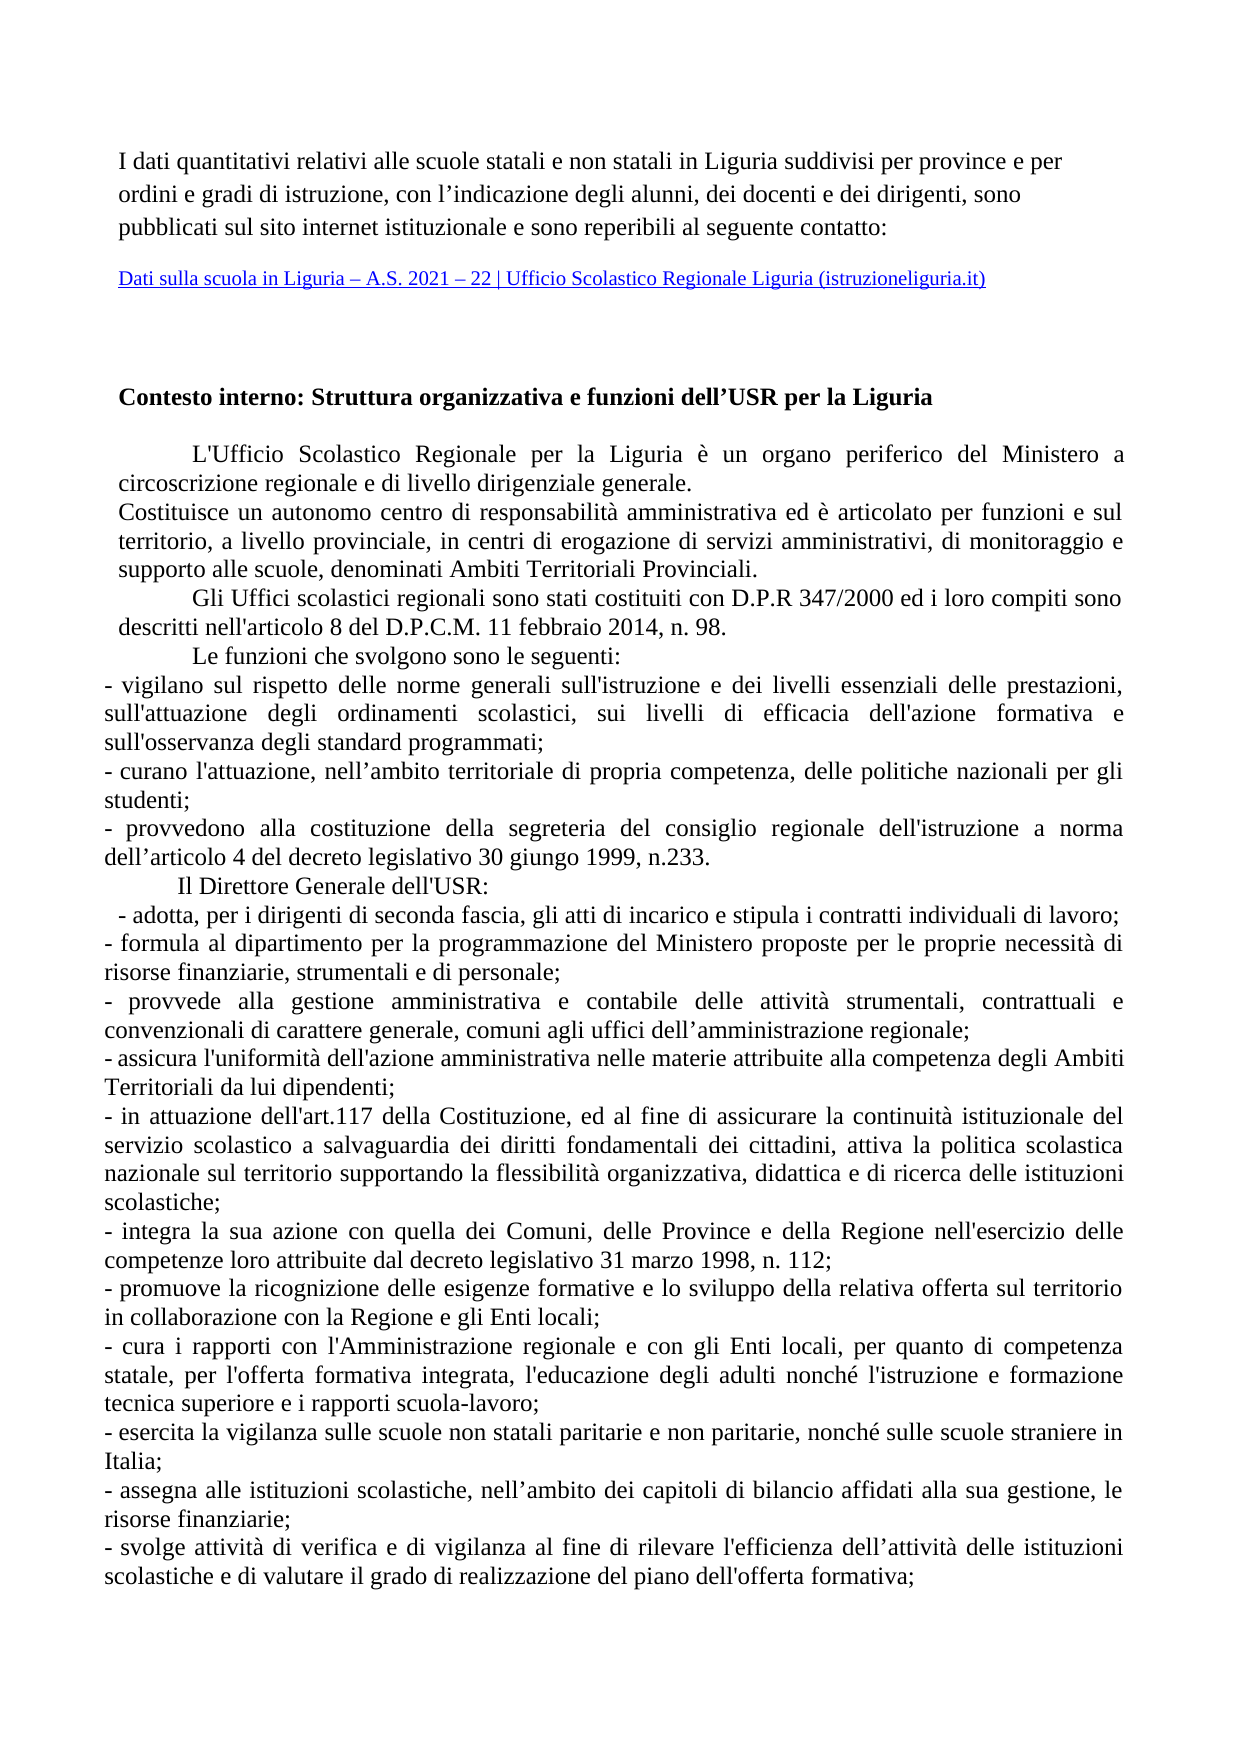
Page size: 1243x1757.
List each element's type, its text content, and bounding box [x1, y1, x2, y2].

list provvede alla gestione amministrativa e contabile delle attività strumentali, contrattuali e convenzionali di carattere generale, comuni agli uffici dell’amministrazione regionale; [104, 986, 1124, 1043]
list formula al dipartimento per la programmazione del Ministero proposte per le proprie necessità di risorse finanziarie, strumentali e di personale; [104, 928, 1124, 986]
list svolge attività di verifica e di vigilanza al fine di rilevare l'efficienza dell’attività delle istituzioni scolastiche e di valutare il grado di realizzazione del piano dell'offerta formativa; [104, 1532, 1124, 1590]
list in attuazione dell'art.117 della Costituzione, ed al fine di assicurare la continuità istituzionale del servizio scolastico a salvaguardia dei diritti fondamentali dei cittadini, attiva la politica scolastica nazionale sul territorio supportando la flessibilità organizzativa, didattica e di ricerca delle istituzioni scolastiche; [104, 1101, 1124, 1216]
list assegna alle istituzioni scolastiche, nell’ambito dei capitoli di bilancio affidati alla sua gestione, le risorse finanziarie; [104, 1475, 1124, 1532]
list vigilano sul rispetto delle norme generali sull'istruzione e dei livelli essenziali delle prestazioni, sull'attuazione degli ordinamenti scolastici, sui livelli di efficacia dell'azione formativa e sull'osservanza degli standard programmati; [104, 670, 1124, 756]
list cura i rapporti con l'Amministrazione regionale e con gli Enti locali, per quanto di competenza statale, per l'offerta formativa integrata, l'educazione degli adulti nonché l'istruzione e formazione tecnica superiore e i rapporti scuola-lavoro; [104, 1331, 1124, 1417]
list integra la sua azione con quella dei Comuni, delle Province e della Regione nell'esercizio delle competenze loro attribuite dal decreto legislativo 31 marzo 1998, n. 112; [104, 1216, 1125, 1273]
text Le funzioni che svolgono sono le seguenti: [192, 641, 1193, 670]
text Costituisce un autonomo centro di responsabilità amministrativa ed è articolato per funzioni e sul territorio, a livello provinciale, in centri di erogazione di servizi amministrativi, di monitoraggio e supporto alle scuole, denominati Ambiti Territoriali Provinciali. [118, 497, 1124, 583]
list adotta, per i dirigenti di seconda fascia, gli atti di incarico e stipula i contratti individuali di lavoro; [118, 900, 1193, 928]
text L'Ufficio Scolastico Regionale per la Liguria è un organo periferico del Ministero a circoscrizione regionale e di livello dirigenziale generale. [118, 439, 1124, 497]
text Dati sulla scuola in Liguria – A.S. 2021 – 22 | Ufficio Scolastico Regionale Liguria (istruzioneliguria.it) [118, 266, 1193, 290]
list esercita la vigilanza sulle scuole non statali paritarie e non paritarie, nonché sulle scuole straniere in Italia; [104, 1417, 1124, 1475]
text Il Direttore Generale dell'USR: [177, 871, 1193, 900]
text Gli Uffici scolastici regionali sono stati costituiti con D.P.R 347/2000 ed i loro compiti sono descritti nell'articolo 8 del D.P.C.M. 11 febbraio 2014, n. 98. [118, 583, 1124, 641]
list curano l'attuazione, nell’ambito territoriale di propria competenza, delle politiche nazionali per gli studenti; [104, 756, 1124, 813]
subtitle Contesto interno: Struttura organizzativa e funzioni dell’USR per la Liguria [118, 382, 1193, 411]
list promuove la ricognizione delle esigenze formative e lo sviluppo della relativa offerta sul territorio in collaborazione con la Regione e gli Enti locali; [104, 1273, 1124, 1331]
list assicura l'uniformità dell'azione amministrativa nelle materie attribuite alla competenza degli Ambiti Territoriali da lui dipendenti; [104, 1043, 1125, 1101]
text I dati quantitativi relativi alle scuole statali e non statali in Liguria suddivisi per province e per ordini e gradi di istruzione, con l’indicazione degli alunni, dei docenti e dei dirigenti, sono pubblicati sul sito internet istituzionale e sono reperibili al seguente contatto: [118, 146, 1119, 241]
list provvedono alla costituzione della segreteria del consiglio regionale dell'istruzione a norma dell’articolo 4 del decreto legislativo 30 giungo 1999, n.233. [104, 813, 1124, 871]
